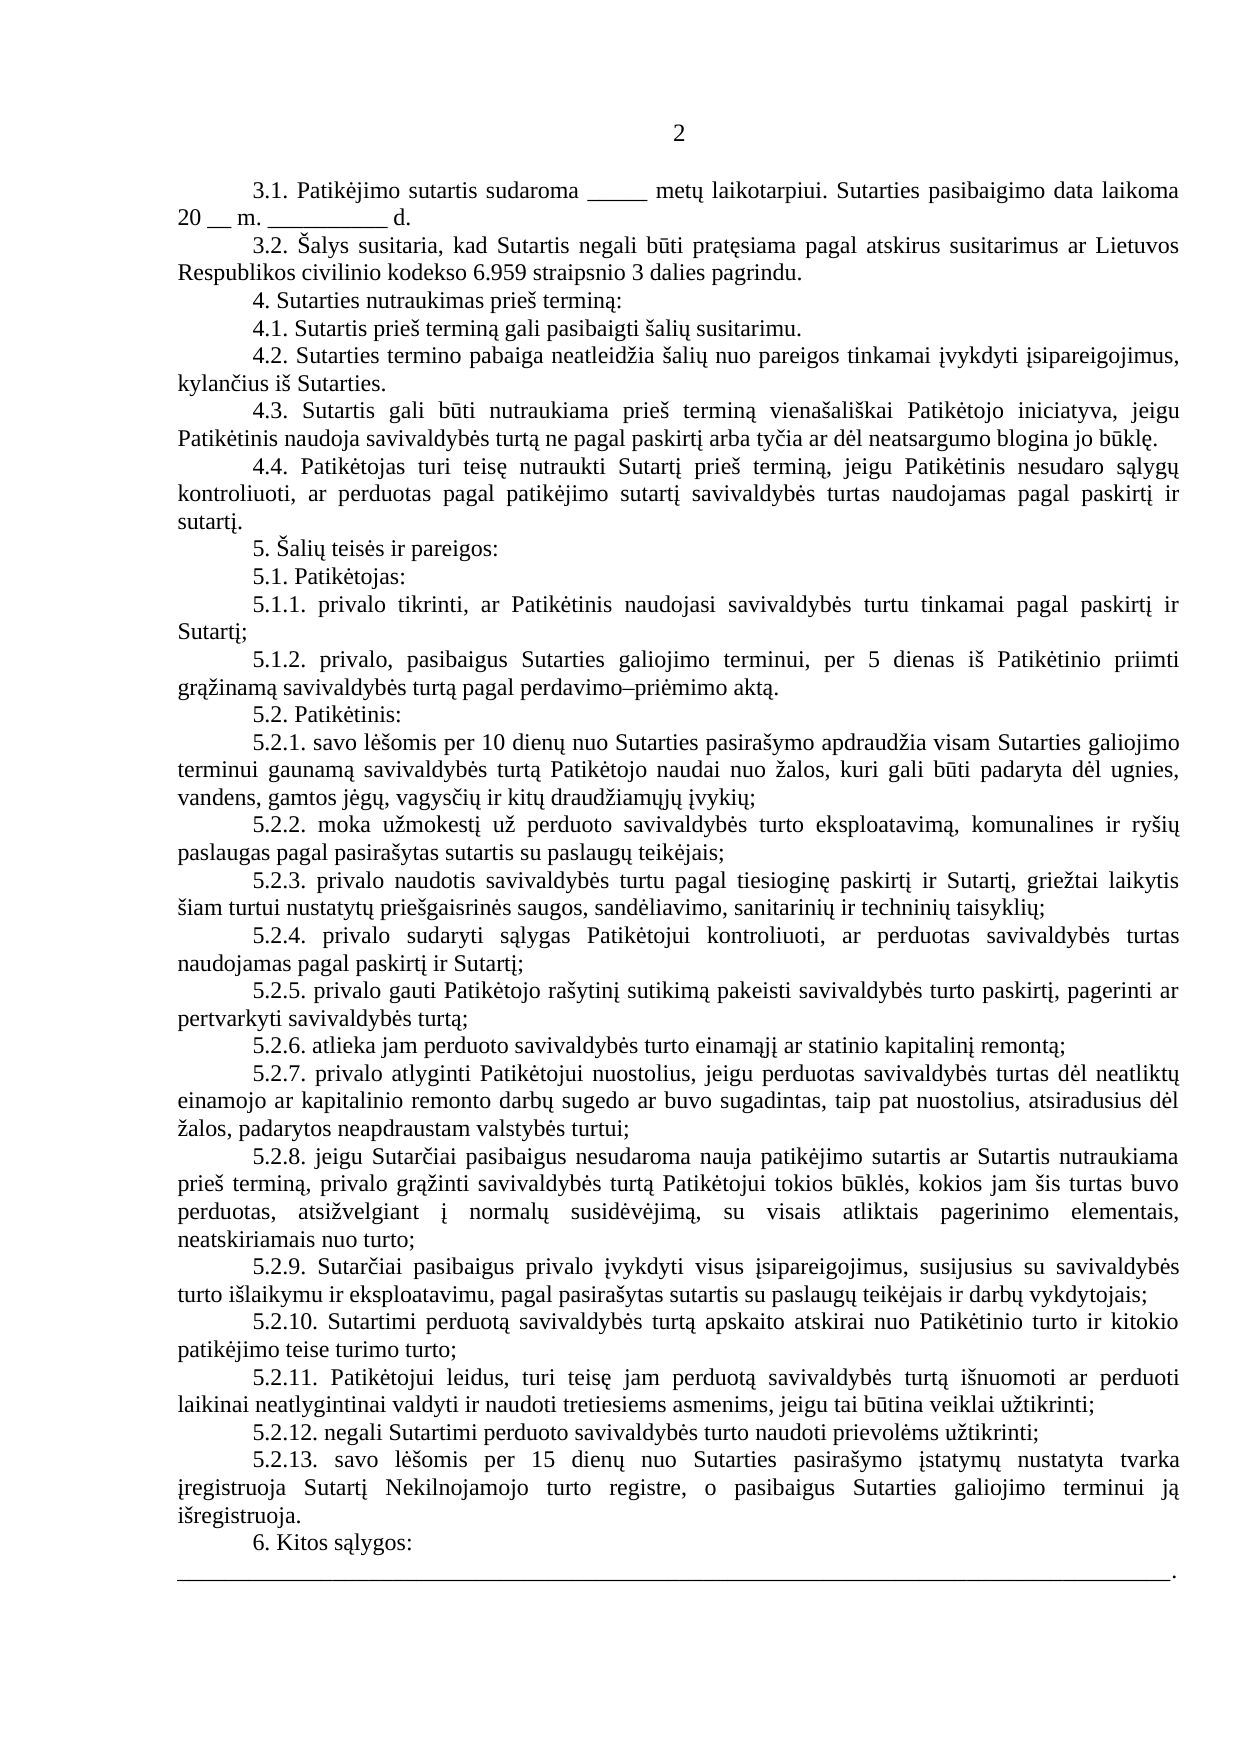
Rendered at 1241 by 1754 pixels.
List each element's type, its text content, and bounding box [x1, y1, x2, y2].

text 5.2.11. Patikėtojui leidus, turi teisę jam perduotą savivaldybės turtą išnuomoti ar perduoti laikinai neatlygintinai valdyti ir naudoti tretiesiems asmenims, jeigu tai būtina veiklai užtikrinti; [177, 1363, 1181, 1418]
text 5.2.2. moka užmokestį už perduoto savivaldybės turto eksploatavimą, komunalines ir ryšių paslaugas pagal pasirašytas sutartis su paslaugų teikėjais; [177, 811, 1181, 866]
text 5.2.1. savo lėšomis per 10 dienų nuo Sutarties pasirašymo apdraudžia visam Sutarties galiojimo terminui gaunamą savivaldybės turtą Patikėtojo naudai nuo žalos, kuri gali būti padaryta dėl ugnies, vandens, gamtos jėgų, vagysčių ir kitų draudžiamųjų įvykių; [177, 728, 1181, 811]
text 3.2. Šalys susitaria, kad Sutartis negali būti pratęsiama pagal atskirus susitarimus ar Lietuvos Respublikos civilinio kodekso 6.959 straipsnio 3 dalies pagrindu. [177, 231, 1181, 286]
text 5.1.1. privalo tikrinti, ar Patikėtinis naudojasi savivaldybės turtu tinkamai pagal paskirtį ir Sutartį; [177, 590, 1181, 645]
text 5.2.10. Sutartimi perduotą savivaldybės turtą apskaito atskirai nuo Patikėtinio turto ir kitokio patikėjimo teise turimo turto; [177, 1307, 1181, 1363]
text 4.1. Sutartis prieš terminą gali pasibaigti šalių susitarimu. [177, 314, 1181, 341]
text 5.2.12. negali Sutartimi perduoto savivaldybės turto naudoti prievolėms užtikrinti; [177, 1418, 1181, 1445]
text . [177, 1556, 1181, 1583]
text 4. Sutarties nutraukimas prieš terminą: [177, 286, 1181, 314]
text 5.2.5. privalo gauti Patikėtojo rašytinį sutikimą pakeisti savivaldybės turto paskirtį, pagerinti ar pertvarkyti savivaldybės turtą; [177, 976, 1181, 1031]
text 3.1. Patikėjimo sutartis sudaroma _____ metų laikotarpiui. Sutarties pasibaigimo data laikoma 20 __ m. __________ d. [177, 176, 1181, 231]
text 5.2.4. privalo sudaryti sąlygas Patikėtojui kontroliuoti, ar perduotas savivaldybės turtas naudojamas pagal paskirtį ir Sutartį; [177, 921, 1181, 976]
text 5.2. Patikėtinis: [177, 700, 1181, 728]
text 5.2.8. jeigu Sutarčiai pasibaigus nesudaroma nauja patikėjimo sutartis ar Sutartis nutraukiama prieš terminą, privalo grąžinti savivaldybės turtą Patikėtojui tokios būklės, kokios jam šis turtas buvo perduotas, atsižvelgiant į normalų susidėvėjimą, su visais atliktais pagerinimo elementais, neatskiriamais nuo turto; [177, 1142, 1181, 1252]
text 5.2.7. privalo atlyginti Patikėtojui nuostolius, jeigu perduotas savivaldybės turtas dėl neatliktų einamojo ar kapitalinio remonto darbų sugedo ar buvo sugadintas, taip pat nuostolius, atsiradusius dėl žalos, padarytos neapdraustam valstybės turtui; [177, 1059, 1181, 1142]
text 4.4. Patikėtojas turi teisę nutraukti Sutartį prieš terminą, jeigu Patikėtinis nesudaro sąlygų kontroliuoti, ar perduotas pagal patikėjimo sutartį savivaldybės turtas naudojamas pagal paskirtį ir sutartį. [177, 452, 1181, 534]
text 5.2.6. atlieka jam perduoto savivaldybės turto einamąjį ar statinio kapitalinį remontą; [177, 1031, 1181, 1059]
text 4.3. Sutartis gali būti nutraukiama prieš terminą vienašališkai Patikėtojo iniciatyva, jeigu Patikėtinis naudoja savivaldybės turtą ne pagal paskirtį arba tyčia ar dėl neatsargumo blogina jo būklę. [177, 396, 1181, 452]
text 5.1.2. privalo, pasibaigus Sutarties galiojimo terminui, per 5 dienas iš Patikėtinio priimti grąžinamą savivaldybės turtą pagal perdavimo–priėmimo aktą. [177, 645, 1181, 700]
text 6. Kitos sąlygos: [177, 1528, 1181, 1556]
text 5.2.13. savo lėšomis per 15 dienų nuo Sutarties pasirašymo įstatymų nustatyta tvarka įregistruoja Sutartį Nekilnojamojo turto registre, o pasibaigus Sutarties galiojimo terminui ją išregistruoja. [177, 1445, 1181, 1528]
text 5.2.3. privalo naudotis savivaldybės turtu pagal tiesioginę paskirtį ir Sutartį, griežtai laikytis šiam turtui nustatytų priešgaisrinės saugos, sandėliavimo, sanitarinių ir techninių taisyklių; [177, 866, 1181, 921]
text 5.1. Patikėtojas: [177, 562, 1181, 590]
text 5. Šalių teisės ir pareigos: [177, 534, 1181, 562]
text 5.2.9. Sutarčiai pasibaigus privalo įvykdyti visus įsipareigojimus, susijusius su savivaldybės turto išlaikymu ir eksploatavimu, pagal pasirašytas sutartis su paslaugų teikėjais ir darbų vykdytojais; [177, 1252, 1181, 1307]
text 4.2. Sutarties termino pabaiga neatleidžia šalių nuo pareigos tinkamai įvykdyti įsipareigojimus, kylančius iš Sutarties. [177, 341, 1181, 396]
